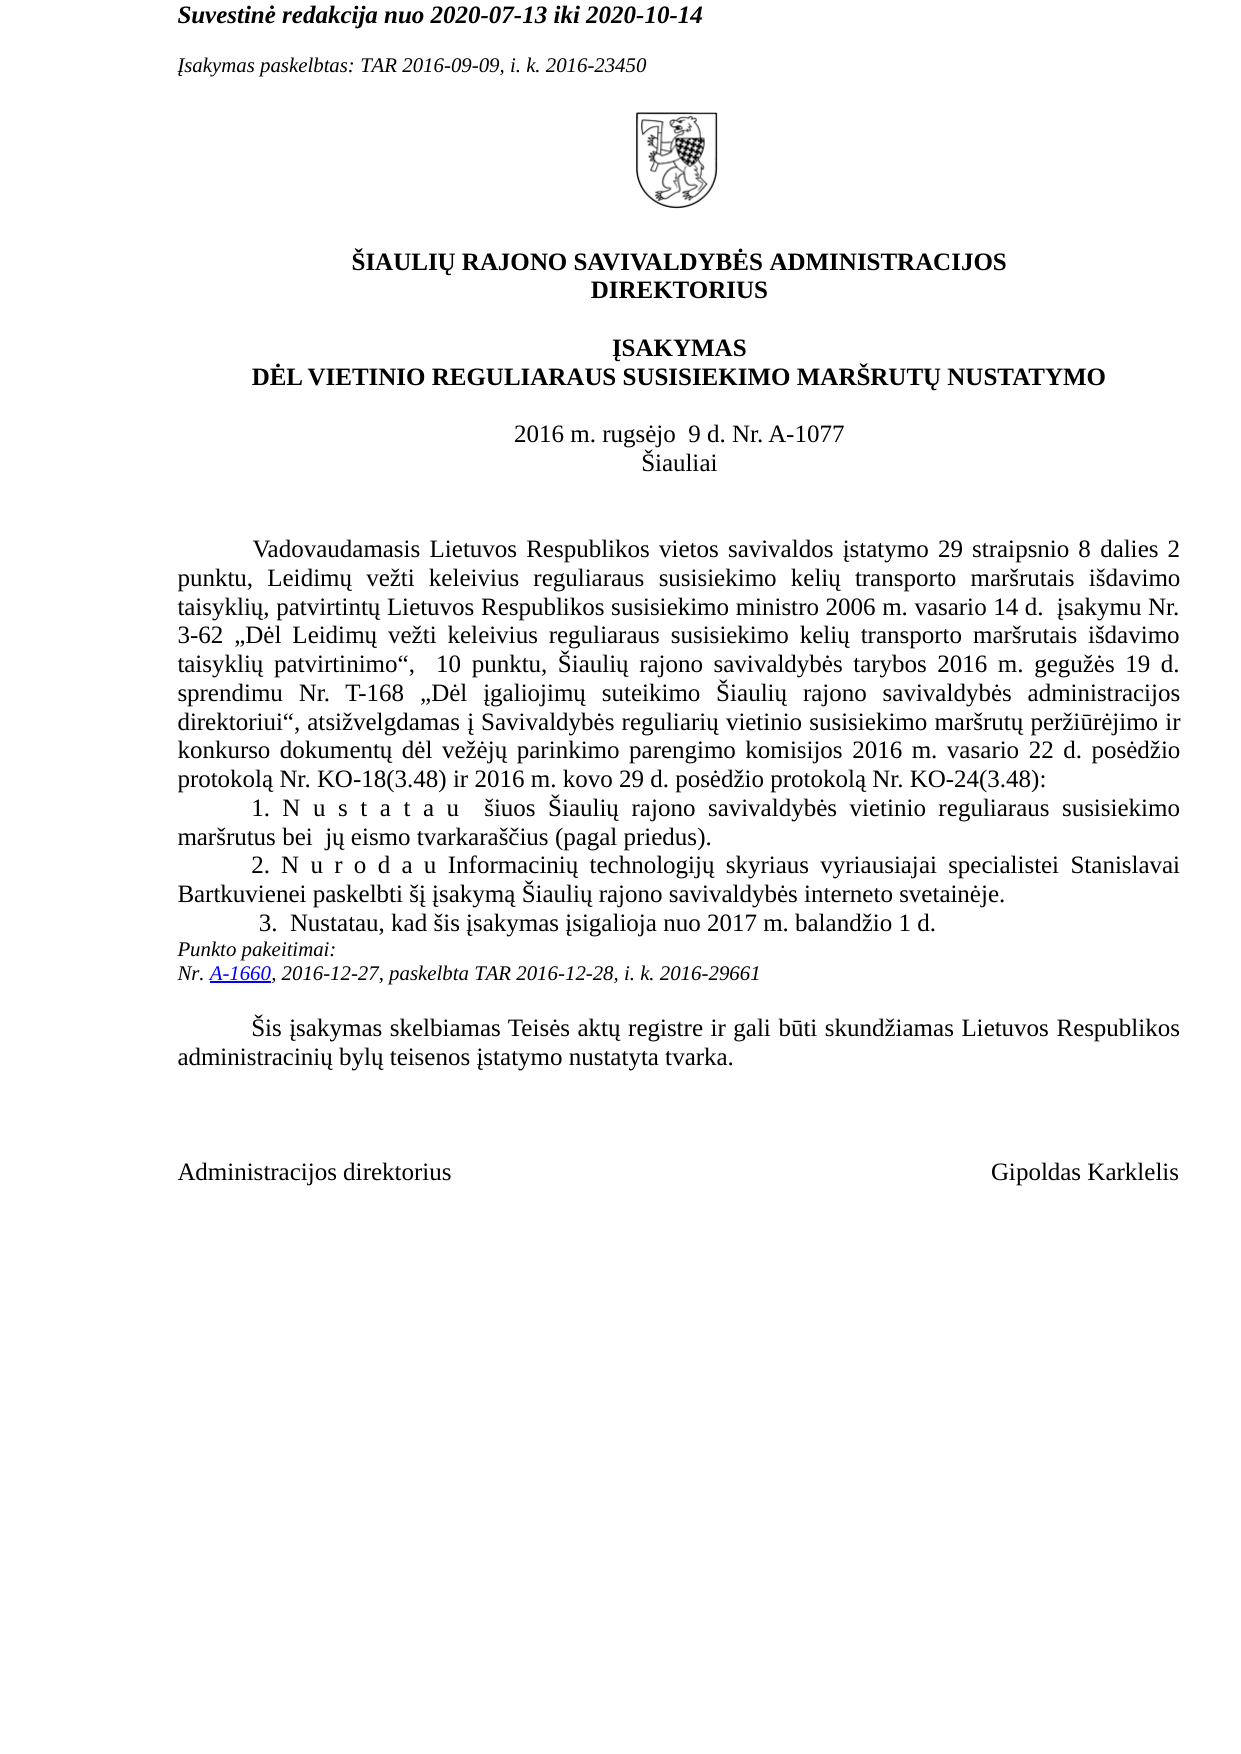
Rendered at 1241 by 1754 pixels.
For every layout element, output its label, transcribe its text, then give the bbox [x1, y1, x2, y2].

text 3. Nustatau, kad šis įsakymas įsigalioja nuo 2017 m. balandžio 1 d. [177, 908, 1181, 937]
text Administracijos direktorius Gipoldas Karklelis [177, 1157, 1181, 1186]
text DIREKTORIUS [177, 275, 1181, 304]
text DĖL VIETINIO REGULIARAUS SUSISIEKIMO MARŠRUTŲ NUSTATYMO [177, 362, 1181, 390]
text 2016 m. rugsėjo 9 d. Nr. A-1077 [177, 419, 1181, 448]
text 1. N u s t a t a u šiuos Šiaulių rajono savivaldybės vietinio reguliaraus susisiekimo maršrutus bei jų eismo tvarkaraščius (pagal priedus). [177, 793, 1181, 850]
text Vadovaudamasis Lietuvos Respublikos vietos savivaldos įstatymo 29 straipsnio 8 dalies 2 punktu, Leidimų vežti keleivius reguliaraus susisiekimo kelių transporto maršrutais išdavimo taisyklių, patvirtintų Lietuvos Respublikos susisiekimo ministro 2006 m. vasario 14 d. įsakymu Nr. 3-62 „Dėl Leidimų vežti keleivius reguliaraus susisiekimo kelių transporto maršrutais išdavimo taisyklių patvirtinimo“, 10 punktu, Šiaulių rajono savivaldybės tarybos 2016 m. gegužės 19 d. sprendimu Nr. T-168 „Dėl įgaliojimų suteikimo Šiaulių rajono savivaldybės administracijos direktoriui“, atsižvelgdamas į Savivaldybės reguliarių vietinio susisiekimo maršrutų peržiūrėjimo ir konkurso dokumentų dėl vežėjų parinkimo parengimo komisijos 2016 m. vasario 22 d. posėdžio protokolą Nr. KO-18(3.48) ir 2016 m. kovo 29 d. posėdžio protokolą Nr. KO-24(3.48): [177, 534, 1181, 793]
text Šiauliai [177, 448, 1181, 477]
text Suvestinė redakcija nuo 2020-07-13 iki 2020-10-14 [177, 0, 1181, 29]
text Punkto pakeitimai: [177, 937, 1181, 961]
text 2. N u r o d a u Informacinių technologijų skyriaus vyriausiajai specialistei Stanislavai Bartkuvienei paskelbti šį įsakymą Šiaulių rajono savivaldybės interneto svetainėje. [177, 850, 1181, 908]
text ŠIAULIŲ RAJONO SAVIVALDYBĖS ADMINISTRACIJOS [177, 247, 1181, 275]
text ĮSAKYMAS [177, 333, 1181, 362]
text Įsakymas paskelbtas: TAR 2016-09-09, i. k. 2016-23450 [177, 53, 1181, 77]
text Šis įsakymas skelbiamas Teisės aktų registre ir gali būti skundžiamas Lietuvos Respublikos administracinių bylų teisenos įstatymo nustatyta tvarka. [177, 1013, 1181, 1071]
text Nr. A-1660, 2016-12-27, paskelbta TAR 2016-12-28, i. k. 2016-29661 [177, 961, 1181, 985]
